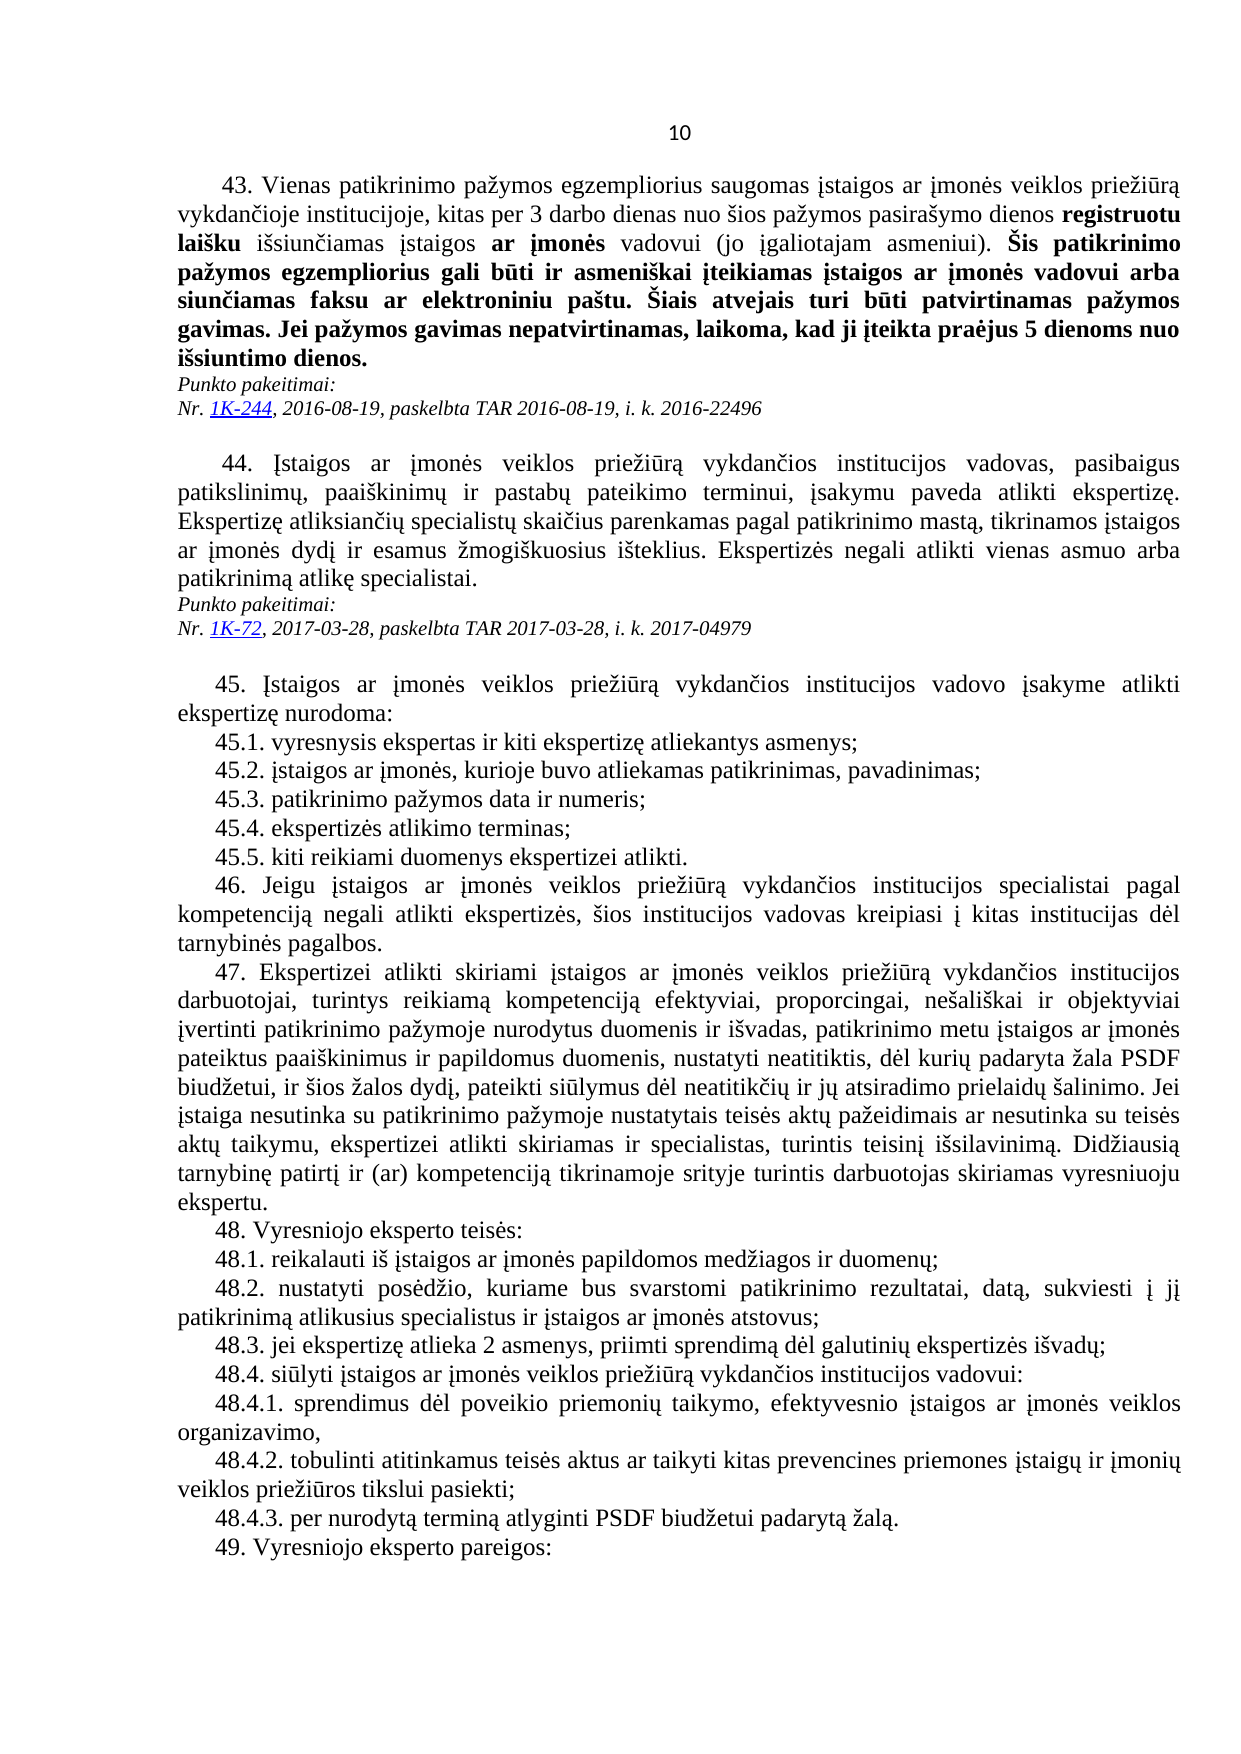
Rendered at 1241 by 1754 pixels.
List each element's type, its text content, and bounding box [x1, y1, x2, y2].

text 48.2. nustatyti posėdžio, kuriame bus svarstomi patikrinimo rezultatai, datą, sukviesti į jį patikrinimą atlikusius specialistus ir įstaigos ar įmonės atstovus; [177, 1273, 1181, 1330]
text 48.3. jei ekspertizę atlieka 2 asmenys, priimti sprendimą dėl galutinių ekspertizės išvadų; [177, 1330, 1181, 1359]
text 48.1. reikalauti iš įstaigos ar įmonės papildomos medžiagos ir duomenų; [177, 1244, 1181, 1273]
text Nr. 1K-72, 2017-03-28, paskelbta TAR 2017-03-28, i. k. 2017-04979 [177, 616, 1181, 640]
text Nr. 1K-244, 2016-08-19, paskelbta TAR 2016-08-19, i. k. 2016-22496 [177, 396, 1181, 420]
text 45.1. vyresnysis ekspertas ir kiti ekspertizę atliekantys asmenys; [177, 727, 1181, 755]
text 48.4.3. per nurodytą terminą atlyginti PSDF biudžetui padarytą žalą. [177, 1503, 1181, 1532]
text Punkto pakeitimai: [177, 592, 1181, 616]
text 46. Jeigu įstaigos ar įmonės veiklos priežiūrą vykdančios institucijos specialistai pagal kompetenciją negali atlikti ekspertizės, šios institucijos vadovas kreipiasi į kitas institucijas dėl tarnybinės pagalbos. [177, 870, 1181, 957]
text 48.4.1. sprendimus dėl poveikio priemonių taikymo, efektyvesnio įstaigos ar įmonės veiklos organizavimo, [177, 1388, 1181, 1445]
text 49. Vyresniojo eksperto pareigos: [177, 1532, 1181, 1560]
text Punkto pakeitimai: [177, 372, 1181, 396]
text 48. Vyresniojo eksperto teisės: [177, 1215, 1181, 1244]
text 45. Įstaigos ar įmonės veiklos priežiūrą vykdančios institucijos vadovo įsakyme atlikti ekspertizę nurodoma: [177, 669, 1181, 727]
text 44. Įstaigos ar įmonės veiklos priežiūrą vykdančios institucijos vadovas, pasibaigus patikslinimų, paaiškinimų ir pastabų pateikimo terminui, įsakymu paveda atlikti ekspertizę. Ekspertizę atliksiančių specialistų skaičius parenkamas pagal patikrinimo mastą, tikrinamos įstaigos ar įmonės dydį ir esamus žmogiškuosius išteklius. Ekspertizės negali atlikti vienas asmuo arba patikrinimą atlikę specialistai. [177, 448, 1181, 592]
text 48.4. siūlyti įstaigos ar įmonės veiklos priežiūrą vykdančios institucijos vadovui: [177, 1359, 1181, 1388]
text 48.4.2. tobulinti atitinkamus teisės aktus ar taikyti kitas prevencines priemones įstaigų ir įmonių veiklos priežiūros tikslui pasiekti; [177, 1445, 1181, 1503]
text 45.3. patikrinimo pažymos data ir numeris; [177, 784, 1181, 813]
text 47. Ekspertizei atlikti skiriami įstaigos ar įmonės veiklos priežiūrą vykdančios institucijos darbuotojai, turintys reikiamą kompetenciją efektyviai, proporcingai, nešališkai ir objektyviai įvertinti patikrinimo pažymoje nurodytus duomenis ir išvadas, patikrinimo metu įstaigos ar įmonės pateiktus paaiškinimus ir papildomus duomenis, nustatyti neatitiktis, dėl kurių padaryta žala PSDF biudžetui, ir šios žalos dydį, pateikti siūlymus dėl neatitikčių ir jų atsiradimo prielaidų šalinimo. Jei įstaiga nesutinka su patikrinimo pažymoje nustatytais teisės aktų pažeidimais ar nesutinka su teisės aktų taikymu, ekspertizei atlikti skiriamas ir specialistas, turintis teisinį išsilavinimą. Didžiausią tarnybinę patirtį ir (ar) kompetenciją tikrinamoje srityje turintis darbuotojas skiriamas vyresniuoju ekspertu. [177, 957, 1181, 1215]
text 45.2. įstaigos ar įmonės, kurioje buvo atliekamas patikrinimas, pavadinimas; [177, 755, 1181, 784]
text 45.5. kiti reikiami duomenys ekspertizei atlikti. [177, 842, 1181, 870]
text 45.4. ekspertizės atlikimo terminas; [177, 813, 1181, 842]
text 43. Vienas patikrinimo pažymos egzempliorius saugomas įstaigos ar įmonės veiklos priežiūrą vykdančioje institucijoje, kitas per 3 darbo dienas nuo šios pažymos pasirašymo dienos registruotu laišku išsiunčiamas įstaigos ar įmonės vadovui (jo įgaliotajam asmeniui). Šis patikrinimo pažymos egzempliorius gali būti ir asmeniškai įteikiamas įstaigos ar įmonės vadovui arba siunčiamas faksu ar elektroniniu paštu. Šiais atvejais turi būti patvirtinamas pažymos gavimas. Jei pažymos gavimas nepatvirtinamas, laikoma, kad ji įteikta praėjus 5 dienoms nuo išsiuntimo dienos. [177, 170, 1181, 372]
